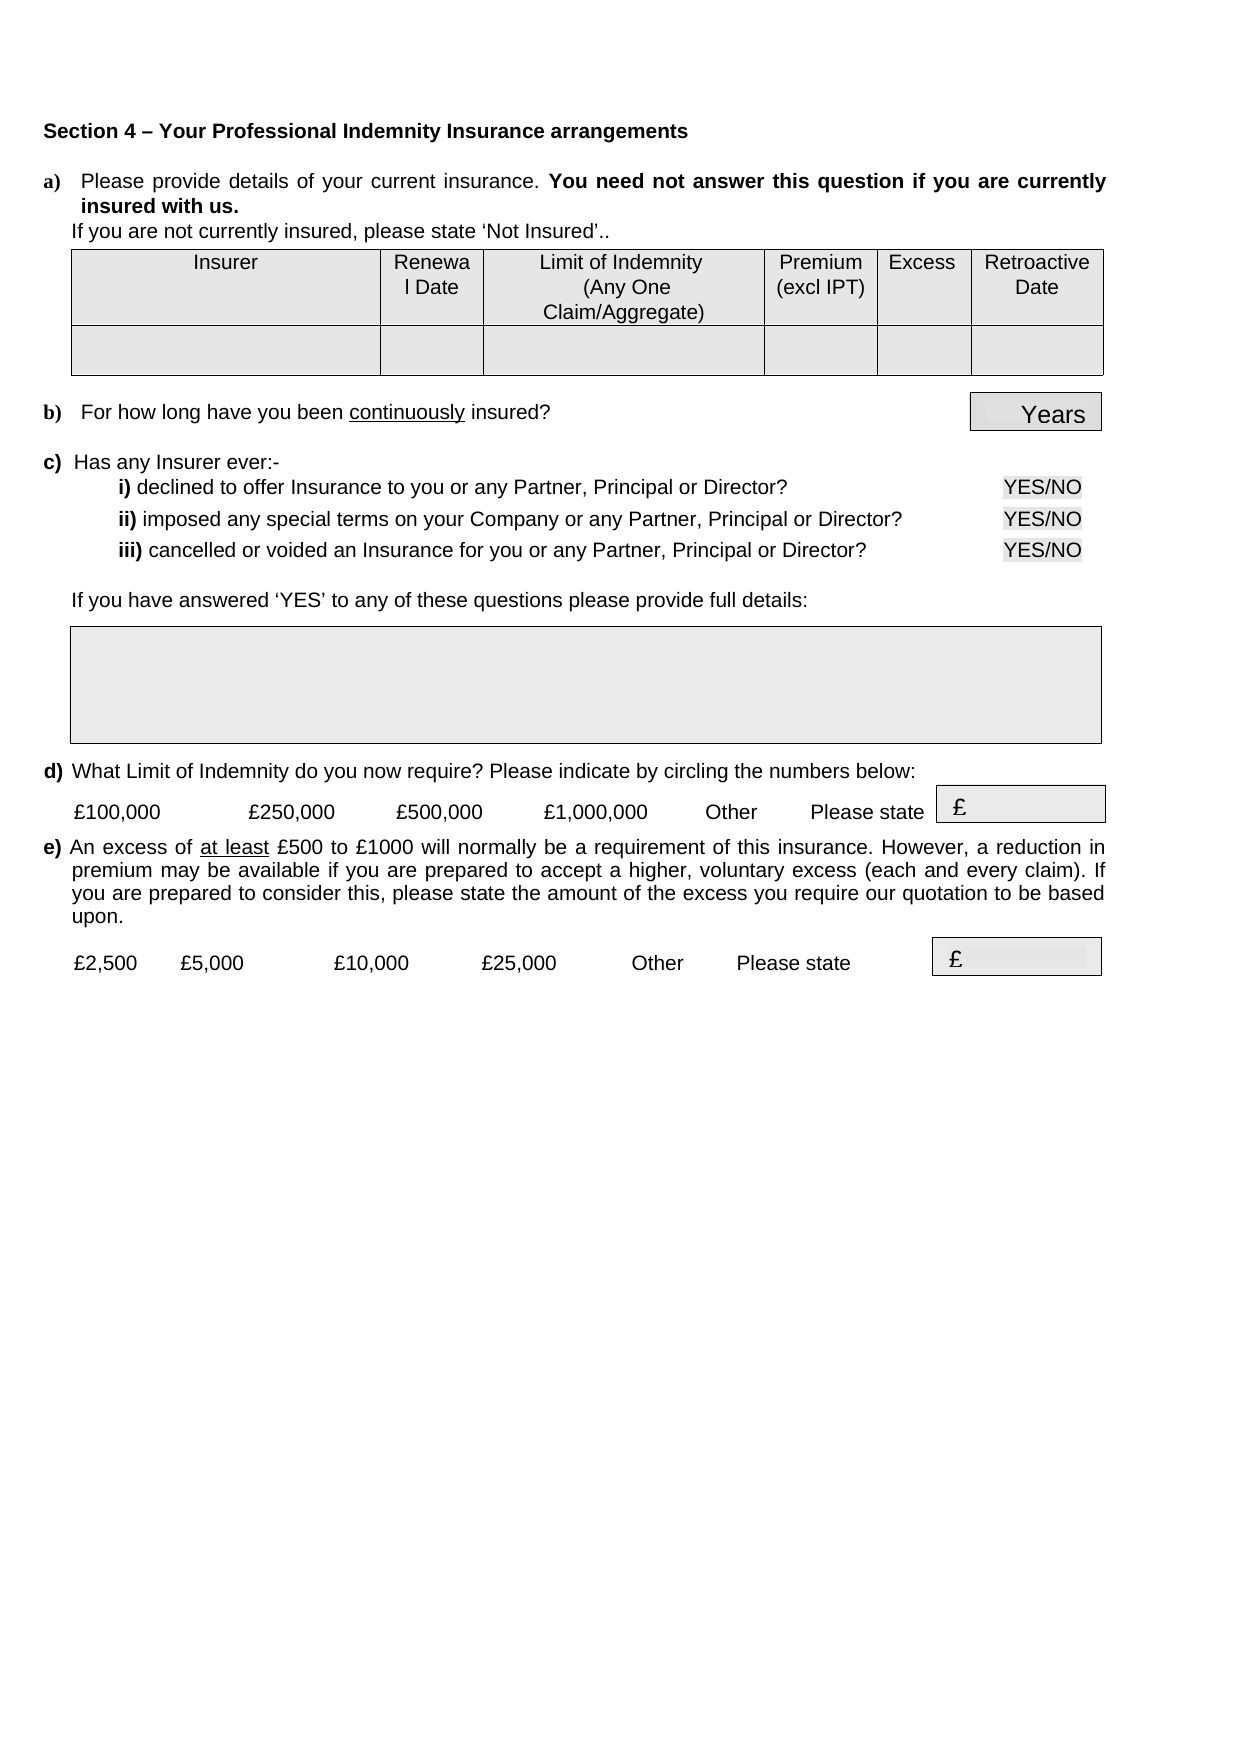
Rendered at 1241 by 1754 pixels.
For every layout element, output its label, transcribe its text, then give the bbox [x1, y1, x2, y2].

text ii) imposed any special terms on your Company or any Partner, Principal or Director? YES/NO [43, 506, 1122, 531]
text [937, 801, 1122, 824]
table_header Renewal Date [381, 250, 483, 324]
text iii) cancelled or voided an Insurance for you or any Partner, Principal or Director? YES/NO [43, 537, 1122, 562]
list For how long have you been continuously insured? [43, 400, 969, 425]
table_header Excess [878, 250, 971, 324]
text £ [949, 946, 1086, 967]
list Please provide details of your current insurance. You need not answer this question if you are currently insured with us. [43, 168, 1107, 218]
text £100,000 £250,000 £500,000 £1,000,000 Other Please state [72, 801, 936, 824]
text c) Has any Insurer ever:- [43, 450, 1122, 475]
table_header Retroactive Date [972, 250, 1103, 324]
table_header Limit of Indemnity (Any One Claim/Aggregate) [484, 250, 764, 324]
table_cell [878, 326, 971, 374]
table_cell [484, 326, 764, 374]
table_header Insurer [72, 250, 380, 324]
table_cell [381, 326, 483, 374]
table_cell [972, 326, 1103, 374]
subtitle e) An excess of at least £500 to £1000 will normally be a requirement of this insurance. However, a reduction in premium may be available if you are prepared to accept a higher, voluntary excess (each and every claim). If you are prepared to consider this, please state the amount of the excess you require our quotation to be based upon. [43, 835, 1107, 928]
text Section 4 – Your Professional Indemnity Insurance arrangements [43, 118, 1122, 143]
text If you are not currently insured, please state ‘Not Insured’.. [71, 218, 1122, 243]
text i) declined to offer Insurance to you or any Partner, Principal or Director? YES/NO [43, 475, 1122, 500]
text If you have answered ‘YES’ to any of these questions please provide full details: [44, 587, 1122, 612]
text £ [952, 793, 1089, 814]
table_cell [765, 326, 877, 374]
text £2,500 £5,000 £10,000 £25,000 Other Please state [72, 951, 932, 975]
table_header Premium (excl IPT) [765, 250, 877, 324]
subtitle d) What Limit of Indemnity do you now require? Please indicate by circling the numbers below: [43, 759, 1122, 783]
text Years [986, 401, 1086, 422]
table_cell [72, 326, 380, 374]
